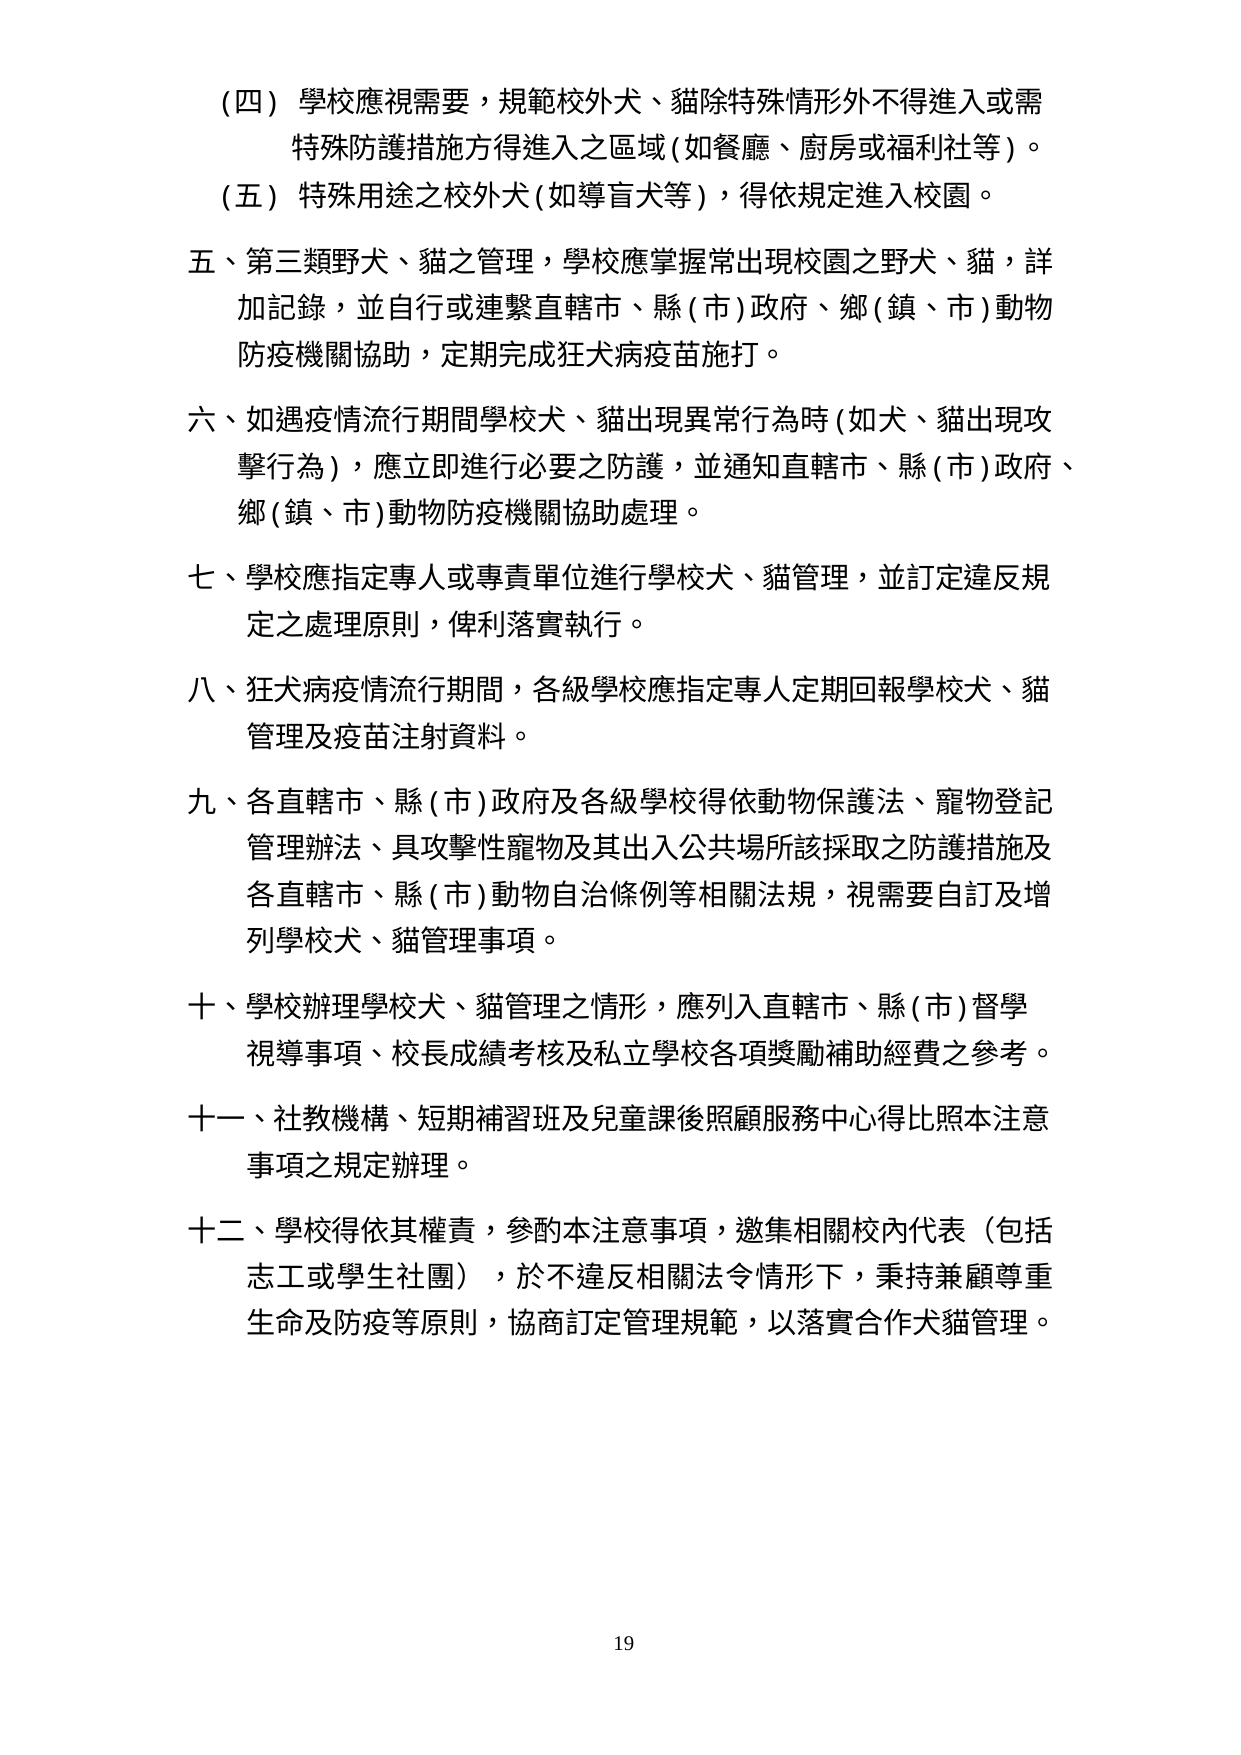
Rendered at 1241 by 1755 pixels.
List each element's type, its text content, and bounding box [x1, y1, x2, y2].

text 五、第三類野犬、貓之管理，學校應掌握常出現校園之野犬、貓，詳加記錄，並自行或連繫直轄市、縣(市)政府、鄉(鎮、市)動物防疫機關協助，定期完成狂犬病疫苗施打。 [187, 238, 1054, 373]
text 七、學校應指定專人或專責單位進行學校犬、貓管理，並訂定違反規定之處理原則，俾利落實執行。 [187, 554, 1053, 643]
text 十、學校辦理學校犬、貓管理之情形，應列入直轄市、縣(市)督學視導事項、校長成績考核及私立學校各項獎勵補助經費之參考。 [187, 984, 1054, 1073]
text (五) 特殊用途之校外犬(如導盲犬等)，得依規定進入校園。 [217, 172, 1072, 214]
text 八、狂犬病疫情流行期間，各級學校應指定專人定期回報學校犬、貓管理及疫苗注射資料。 [187, 667, 1053, 755]
text 十一、社教機構、短期補習班及兒童課後照顧服務中心得比照本注意事項之規定辦理。 [187, 1096, 1054, 1185]
text (四) 學校應視需要，規範校外犬、貓除特殊情形外不得進入或需特殊防護措施方得進入之區域(如餐廳、廚房或福利社等)。 [217, 78, 1051, 167]
text 六、如遇疫情流行期間學校犬、貓出現異常行為時(如犬、貓出現攻擊行為)，應立即進行必要之防護，並通知直轄市、縣(市)政府、鄉(鎮、市)動物防疫機關協助處理。 [187, 397, 1053, 532]
text 十二、學校得依其權責，參酌本注意事項，邀集相關校內代表（包括志工或學生社團），於不違反相關法令情形下，秉持兼顧尊重生命及防疫等原則，協商訂定管理規範，以落實合作犬貓管理。 [187, 1207, 1054, 1342]
text 九、各直轄市、縣(市)政府及各級學校得依動物保護法、寵物登記管理辦法、具攻擊性寵物及其出入公共場所該採取之防護措施及各直轄市、縣(市)動物自治條例等相關法規，視需要自訂及增列學校犬、貓管理事項。 [187, 778, 1054, 960]
